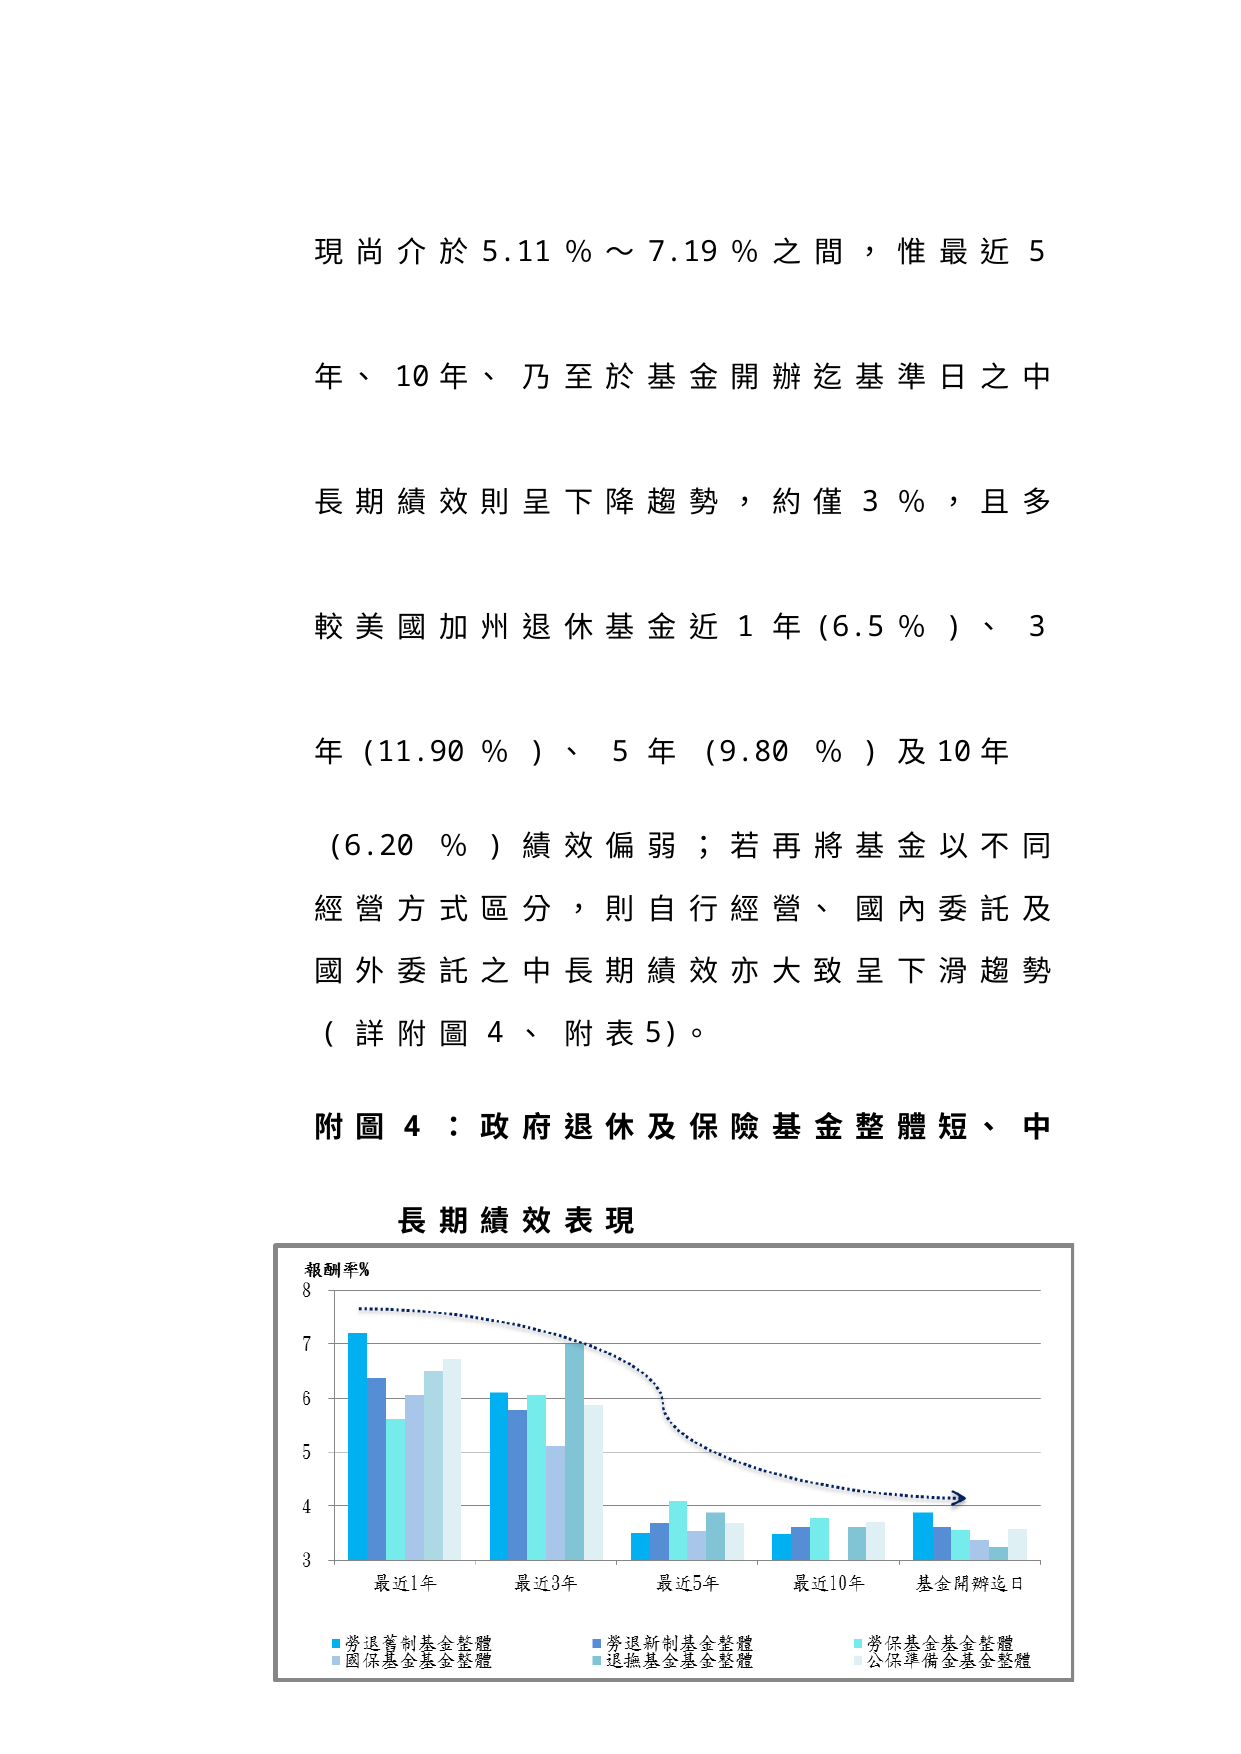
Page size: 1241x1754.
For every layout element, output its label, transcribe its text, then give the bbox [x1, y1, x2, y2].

text 附圖4：政府退休及保險基金整體短、中長期績效表現 [272, 1052, 1058, 1240]
text 現尚介於5.11％～7.19％之間，惟最近5年、10年、乃至於基金開辦迄基準日之中長期績效則呈下降趨勢，約僅3％，且多較美國加州退休基金近1年(6.5％)、3年(11.90％)、5年(9.80％)及10年(6.20％)績效偏弱；若再將基金以不同經營方式區分，則自行經營、國內委託及國外委託之中長期績效亦大致呈下滑趨勢(詳附圖4、附表5)。 [271, 177, 1058, 1052]
